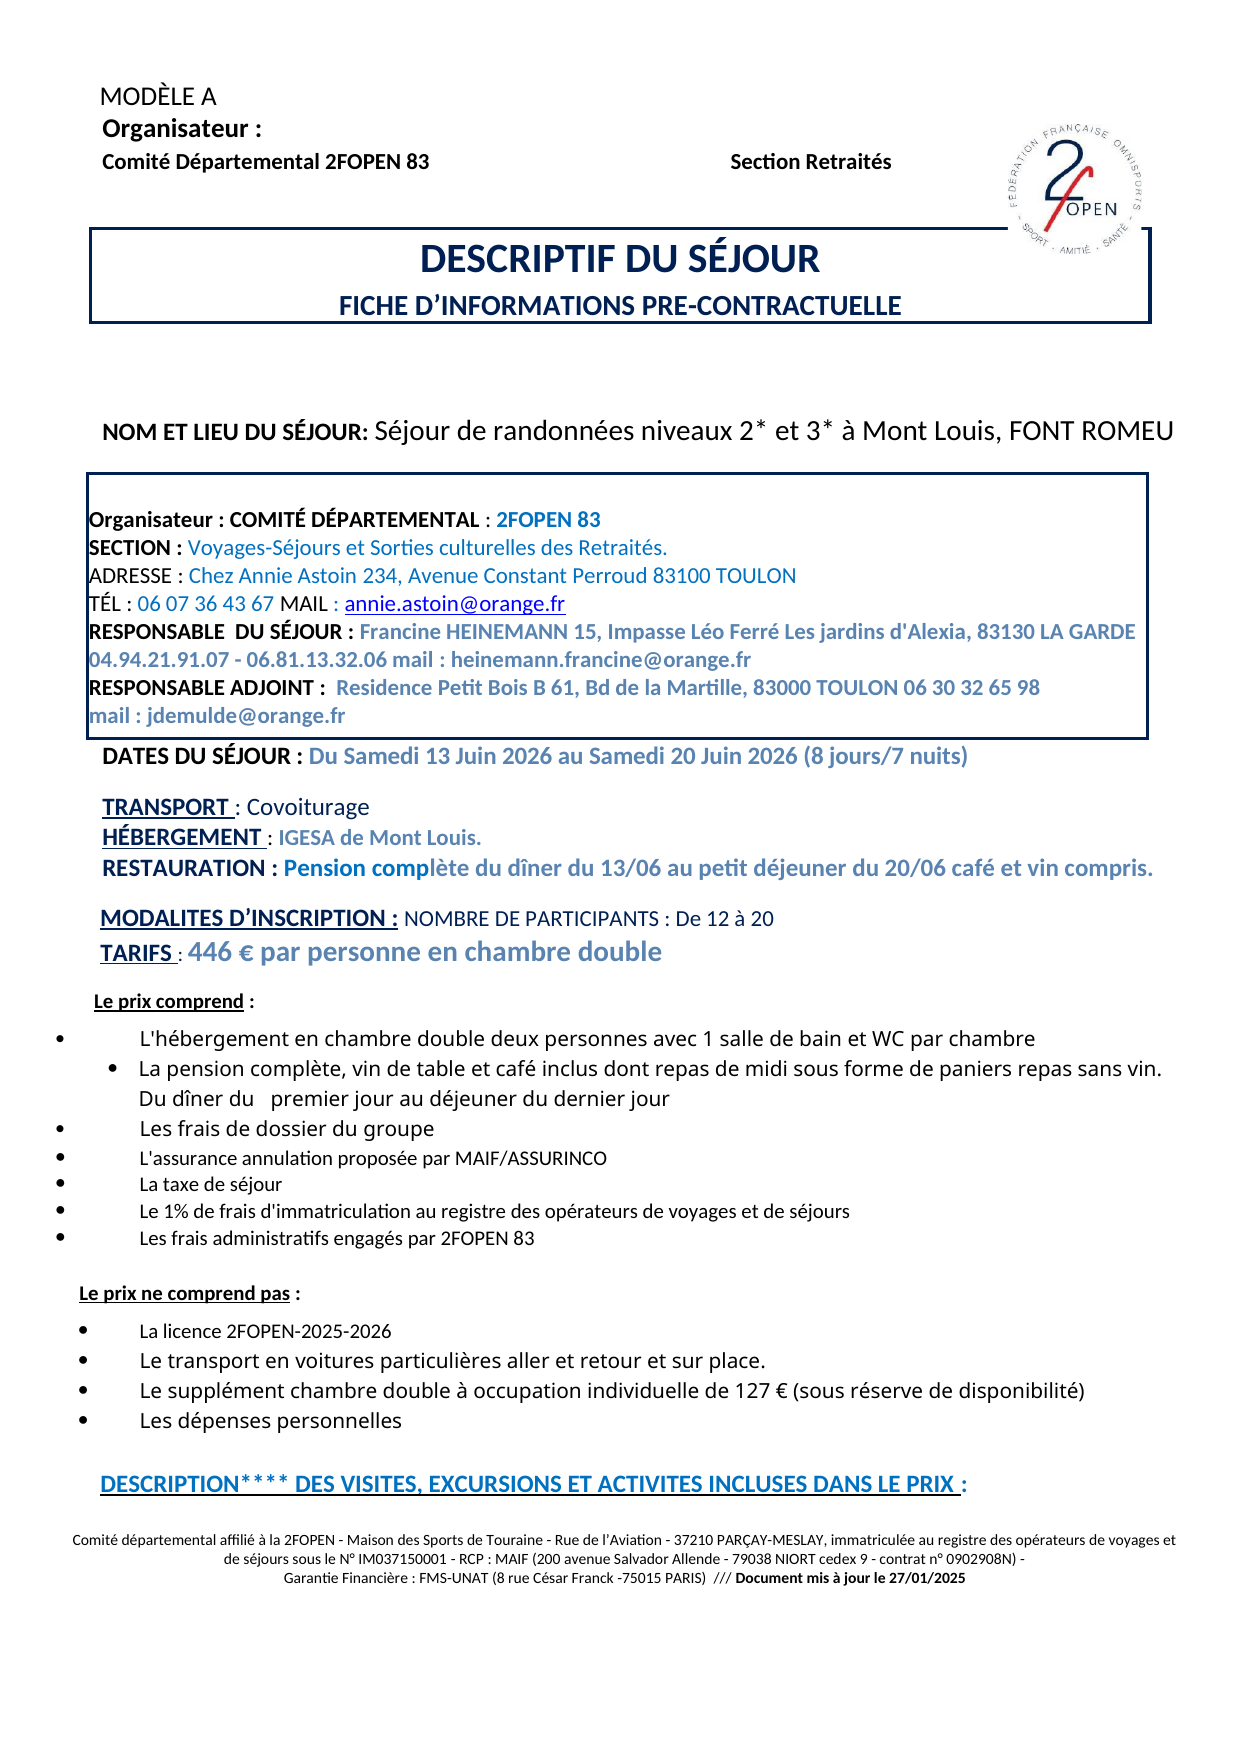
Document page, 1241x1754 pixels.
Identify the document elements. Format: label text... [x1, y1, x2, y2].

list Le supplément chambre double à occupation individuelle de 127 € (sous réserve de disponibilité) [64, 1376, 1176, 1404]
text Le prix ne comprend pas : [64, 1280, 1176, 1306]
subtitle DESCRIPTION**** DES VISITES, EXCURSIONS ET ACTIVITES INCLUSES DANS LE PRIX : [100, 1468, 1176, 1499]
text TARIFS : 446 € par personne en chambre double [100, 933, 1176, 968]
text TRANSPORT : Covoiturage [102, 791, 1176, 822]
text Organisateur : COMITÉ DÉPARTEMENTAL : 2FOPEN 83 [89, 505, 1146, 533]
list Les frais administratifs engagés par 2FOPEN 83 [56, 1225, 1176, 1251]
text HÉBERGEMENT : IGESA de Mont Louis. [102, 822, 1176, 852]
text RESPONSABLE DU SÉJOUR : Francine HEINEMANN 15, Impasse Léo Ferré Les jardins d'Alexia, 83130 LA GARDE 04.94.21.91.07 - 06.81.13.32.06 mail : heinemann.francine@orange.fr [89, 617, 1146, 673]
text DESCRIPTIF DU SÉJOUR [338, 232, 902, 283]
text FICHE D’INFORMATIONS PRE-CONTRACTUELLE [338, 287, 902, 321]
subtitle RESTAURATION : Pension complète du dîner du 13/06 au petit déjeuner du 20/06 café et vin compris. [102, 852, 1176, 883]
text SECTION : Voyages-Séjours et Sorties culturelles des Retraités. ADRESSE : Chez Annie Astoin 234, Avenue Constant Perroud 83100 TOULON [89, 533, 1146, 589]
list Le 1% de frais d'immatriculation au registre des opérateurs de voyages et de séjours [56, 1198, 1176, 1224]
list La taxe de séjour [56, 1172, 1176, 1197]
picture [1007, 124, 1142, 254]
text MODALITES D’INSCRIPTION : NOMBRE DE PARTICIPANTS : De 12 à 20 [64, 902, 1176, 933]
text NOM ET LIEU DU SÉJOUR: Séjour de randonnées niveaux 2* et 3* à Mont Louis, FONT ROMEU [102, 412, 1176, 448]
subtitle Comité Départemental 2FOPEN 83 Section Retraités [102, 147, 1007, 175]
text DATES DU SÉJOUR : Du Samedi 13 Juin 2026 au Samedi 20 Juin 2026 (8 jours/7 nuits) [102, 448, 1176, 771]
list Les frais de dossier du groupe [56, 1114, 1176, 1143]
text MODÈLE A [99, 79, 1176, 112]
list La licence 2FOPEN-2025-2026 [64, 1316, 1176, 1344]
text TÉL : 06 07 36 43 67 MAIL : annie.astoin@orange.fr [89, 589, 1146, 617]
list La pension complète, vin de table et café inclus dont repas de midi sous forme de paniers repas sans vin. Du dîner du premier jour au déjeuner du dernier jour [109, 1054, 1176, 1113]
text Organisateur : [102, 112, 1176, 145]
text RESPONSABLE ADJOINT : Residence Petit Bois B 61, Bd de la Martille, 83000 TOULON 06 30 32 65 98 mail : jdemulde@orange.fr [89, 673, 1146, 729]
list L'assurance annulation proposée par MAIF/ASSURINCO [56, 1145, 1176, 1170]
text Le prix comprend : [79, 989, 1176, 1014]
list L'hébergement en chambre double deux personnes avec 1 salle de bain et WC par chambre [56, 1024, 1176, 1053]
list Les dépenses personnelles [64, 1406, 1176, 1434]
list Le transport en voitures particulières aller et retour et sur place. [64, 1346, 1176, 1374]
